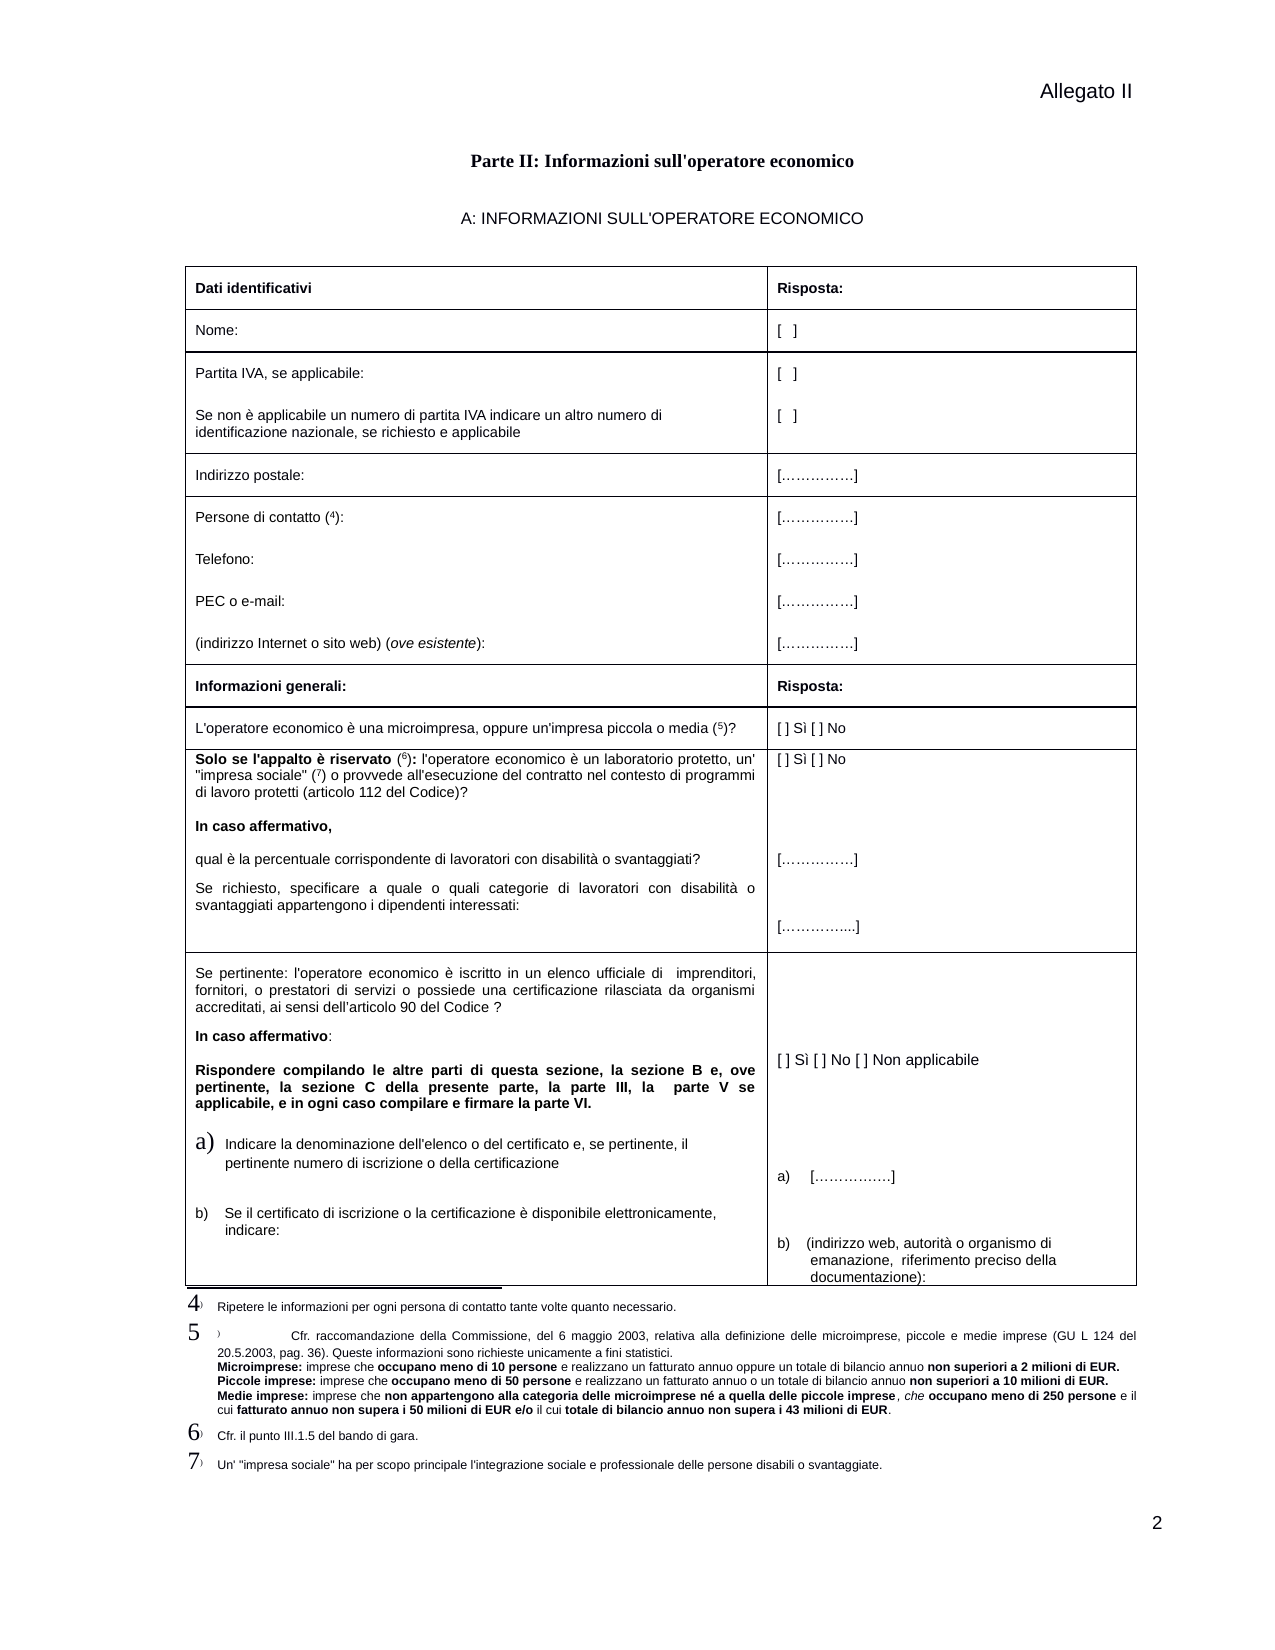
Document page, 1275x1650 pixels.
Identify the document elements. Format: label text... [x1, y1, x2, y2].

table_cell [ ] [768, 310, 1136, 351]
table_cell [……………] [768, 454, 1136, 496]
table_cell Partita IVA, se applicabile: Se non è applicabile un numero di partita IVA indicare un altro numero di identificazione nazionale, se richiesto e applicabile [186, 353, 767, 453]
table_cell Persone di contatto (): Telefono: PEC o e-mail: (indirizzo Internet o sito web) (ove esistente): [186, 497, 767, 664]
table_header Risposta: [768, 267, 1136, 308]
table_cell Solo se l'appalto è riservato (): l'operatore economico è un laboratorio protetto, un' "impresa sociale" () o provvede all'esecuzione del contratto nel contesto di programmi di lavoro protetti (articolo 112 del Codice)? In caso affermativo, qual è la percentuale corrispondente di lavoratori con disabilità o svantaggiati? Se richiesto, specificare a quale o quali categorie di lavoratori con disabilità o svantaggiati appartengono i dipendenti interessati: [186, 750, 767, 952]
table_cell [……………] [……………] [……………] [……………] [768, 497, 1136, 664]
table_cell Indirizzo postale: [186, 454, 767, 496]
table_cell Informazioni generali: [186, 665, 767, 706]
table_cell [ ] Sì [ ] No [768, 708, 1136, 749]
table_cell Risposta: [768, 665, 1136, 706]
title A: Informazioni sull'operatore economico [187, 209, 1137, 228]
table_cell [ ] [ ] [768, 353, 1136, 453]
table_cell [ ] Sì [ ] No [ ] Non applicabile [………….…] b) (indirizzo web, autorità o organismo di emanazione, riferimento preciso della documentazione): [768, 953, 1136, 1285]
table_cell Nome: [186, 310, 767, 351]
table_cell Se pertinente: l'operatore economico è iscritto in un elenco ufficiale di imprenditori, fornitori, o prestatori di servizi o possiede una certificazione rilasciata da organismi accreditati, ai sensi dell’articolo 90 del Codice ? In caso affermativo: Rispondere compilando le altre parti di questa sezione, la sezione B e, ove pertinente, la sezione C della presente parte, la parte III, la parte V se applicabile, e in ogni caso compilare e firmare la parte VI. Indicare la denominazione dell'elenco o del certificato e, se pertinente, il pertinente numero di iscrizione o della certificazione b) Se il certificato di iscrizione o la certificazione è disponibile elettronicamente, indicare: c) Indicare i riferimenti in base ai quali è stata ottenuta l'iscrizione o la certificazione e, se pertinente, la classificazione ricevuta nell'elenco ufficiale (): d) L'iscrizione o la certificazione comprende tutti i criteri di selezione richiesti? In caso di risposta negativa alla lettera d): Inserire inoltre tutte le informazioni mancanti nella parte IV, sezione A, B, C, o D secondo il caso SOLO se richiesto dal pertinente avviso o bando o dai documenti di gara: e) L'operatore economico potrà fornire un certificato per quanto riguarda il pagamento dei contributi previdenziali e delle imposte, o fornire informazioni che permettano all'amministrazione aggiudicatrice o all'ente aggiudicatore di ottenere direttamente tale documento accedendo a una banca dati nazionale che sia disponibile gratuitamente in un qualunque Stato membro? Se la documentazione pertinente è disponibile elettronicamente, indicare: [186, 953, 767, 1285]
table_cell [ ] Sì [ ] No [……………] […………....] [768, 750, 1136, 952]
table_header Dati identificativi [186, 267, 767, 308]
table_cell L'operatore economico è una microimpresa, oppure un'impresa piccola o media ()? [186, 708, 767, 749]
title Parte II: Informazioni sull'operatore economico [187, 150, 1137, 172]
